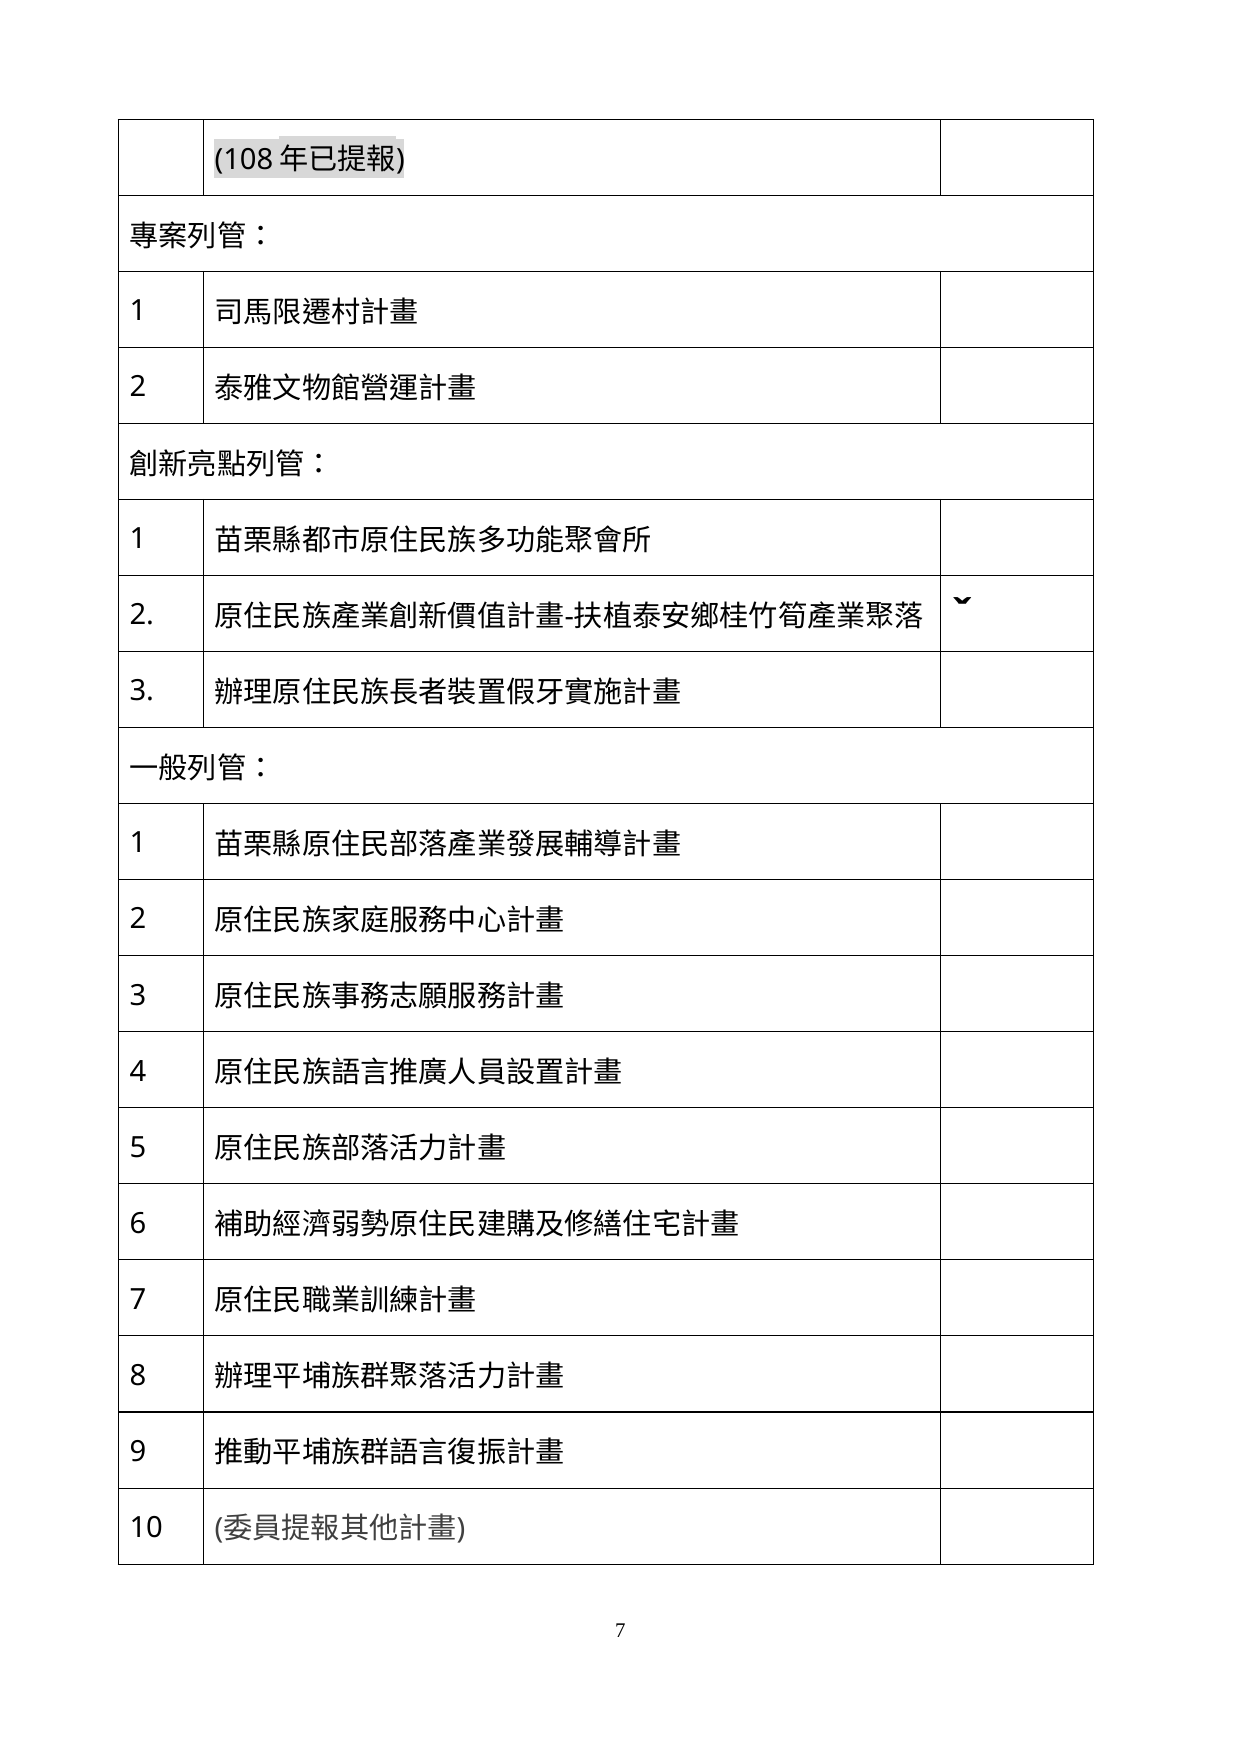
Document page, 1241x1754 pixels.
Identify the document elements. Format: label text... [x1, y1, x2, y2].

table_cell (108年已提報) [204, 120, 940, 195]
table_cell 推動平埔族群語言復振計畫 [204, 1413, 940, 1487]
table_cell 原住民族家庭服務中心計畫 [204, 880, 940, 955]
table_cell (委員提報其他計畫) [204, 1489, 940, 1563]
table_cell 7 [119, 1260, 203, 1335]
table_cell 泰雅文物館營運計畫 [204, 348, 940, 423]
table_cell [941, 1336, 1093, 1411]
table_cell [941, 348, 1093, 423]
table_cell 1 [119, 500, 203, 575]
table_cell 原住民族產業創新價值計畫-扶植泰安鄉桂竹筍產業聚落 [204, 576, 940, 651]
table_cell 10 [119, 1489, 203, 1563]
table_cell [941, 652, 1093, 727]
table_cell [941, 880, 1093, 955]
table_cell 原住民族事務志願服務計畫 [204, 956, 940, 1031]
table_cell [941, 1184, 1093, 1259]
table_cell 8 [119, 1336, 203, 1411]
table_cell 苗栗縣原住民部落產業發展輔導計畫 [204, 804, 940, 879]
table_cell 3 [119, 956, 203, 1031]
table_cell [941, 272, 1093, 347]
table_cell 2. [119, 576, 203, 651]
table_cell 3. [119, 652, 203, 727]
table_cell 2 [119, 880, 203, 955]
table_cell ˇ [941, 576, 1093, 651]
table_cell [119, 120, 203, 195]
table_cell [941, 1413, 1093, 1487]
table_cell 6 [119, 1184, 203, 1259]
table_cell 原住民族部落活力計畫 [204, 1108, 940, 1183]
table_cell [941, 1032, 1093, 1107]
table_cell 4 [119, 1032, 203, 1107]
table_cell 1 [119, 272, 203, 347]
table_cell [941, 804, 1093, 879]
table_cell 補助經濟弱勢原住民建購及修繕住宅計畫 [204, 1184, 940, 1259]
table_cell 9 [119, 1413, 203, 1487]
table_cell [941, 1260, 1093, 1335]
table_cell 司馬限遷村計畫 [204, 272, 940, 347]
table_cell 1 [119, 804, 203, 879]
table_cell [941, 1489, 1093, 1563]
table_cell 2 [119, 348, 203, 423]
table_cell 5 [119, 1108, 203, 1183]
table_cell 專案列管： [119, 196, 1093, 271]
table_cell [941, 120, 1093, 195]
table_cell 原住民族語言推廣人員設置計畫 [204, 1032, 940, 1107]
table_cell 一般列管： [119, 728, 1093, 803]
table_cell [941, 1108, 1093, 1183]
table_cell 原住民職業訓練計畫 [204, 1260, 940, 1335]
table_cell 辦理原住民族長者裝置假牙實施計畫 [204, 652, 940, 727]
table_cell 苗栗縣都市原住民族多功能聚會所 [204, 500, 940, 575]
table_cell 創新亮點列管： [119, 424, 1093, 499]
table_cell [941, 956, 1093, 1031]
table_cell 辦理平埔族群聚落活力計畫 [204, 1336, 940, 1411]
table_cell [941, 500, 1093, 575]
